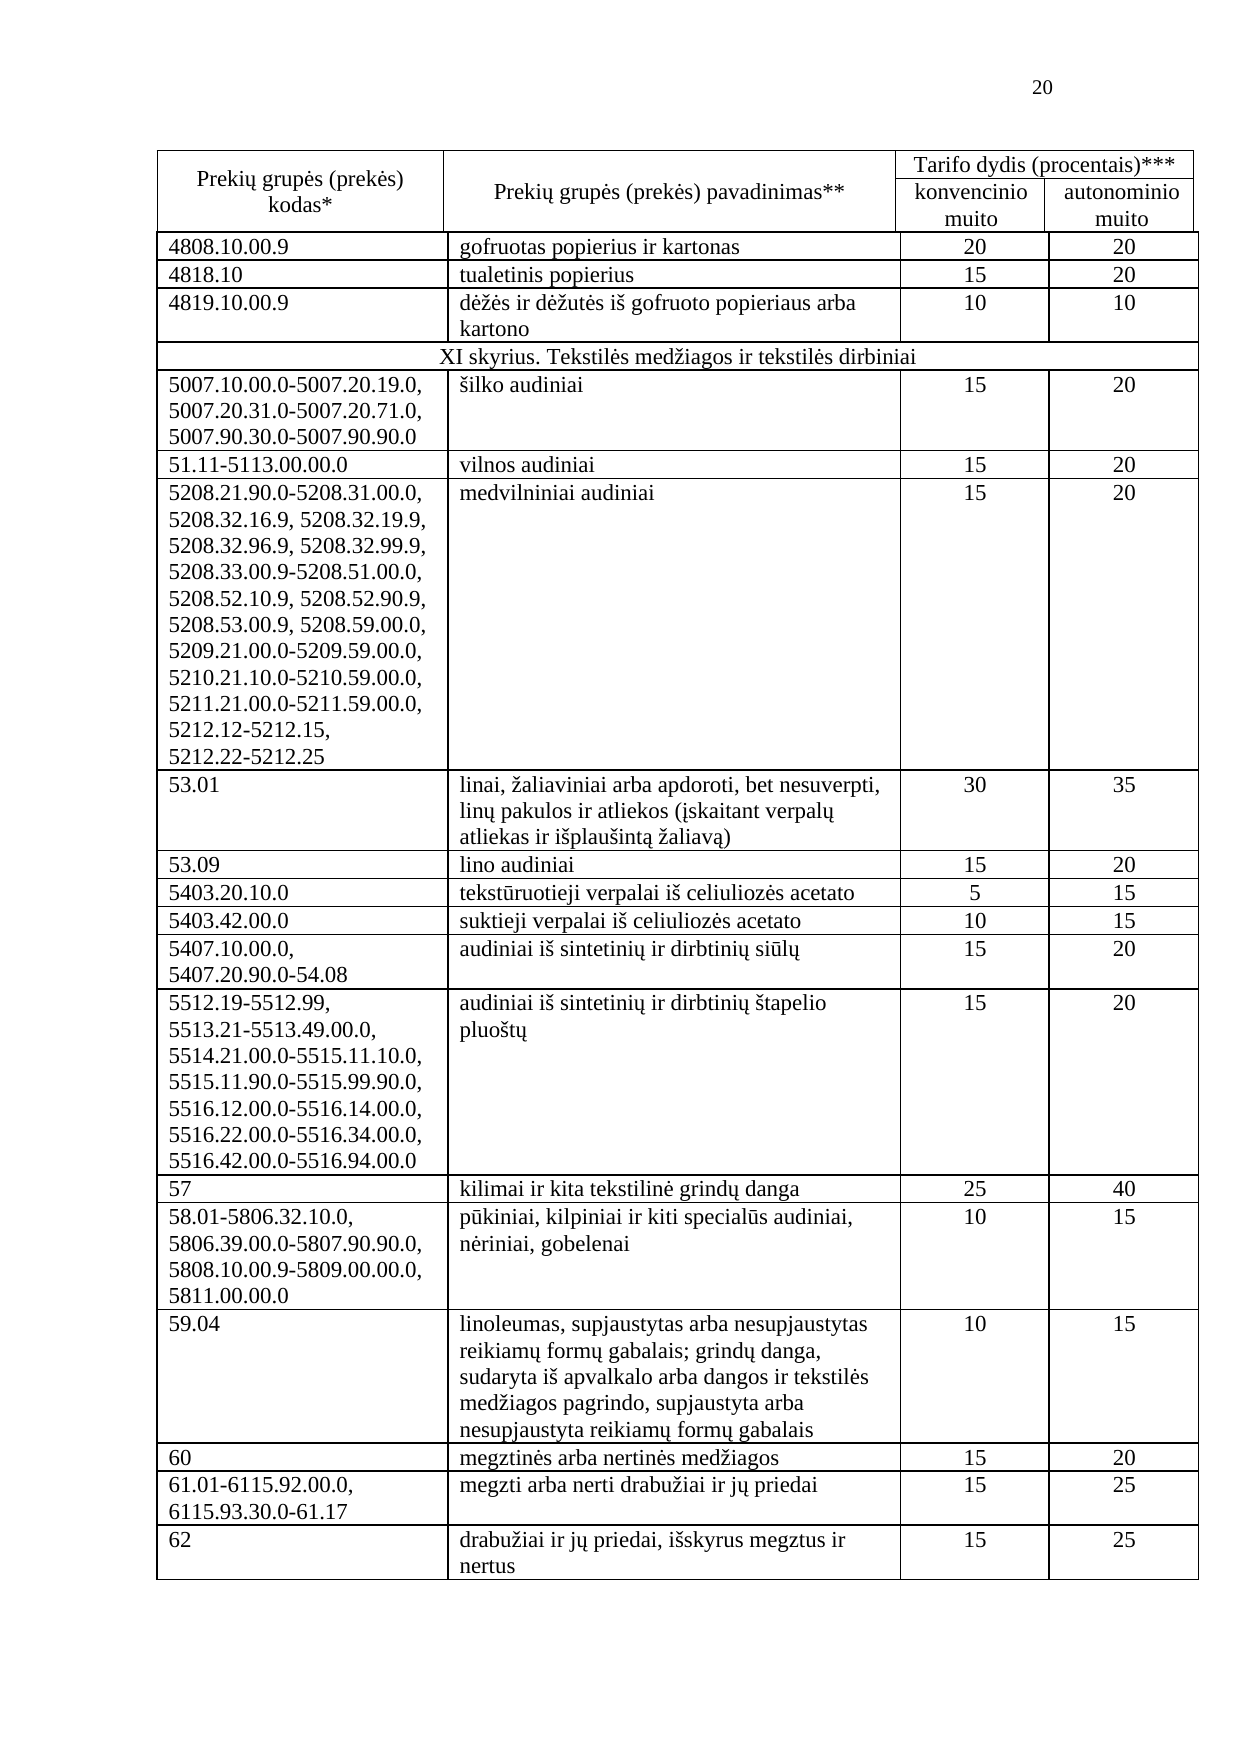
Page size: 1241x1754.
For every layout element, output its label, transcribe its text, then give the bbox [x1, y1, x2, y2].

table_cell XI skyrius. Tekstilės medžiagos ir tekstilės dirbiniai [158, 343, 1198, 369]
table_cell drabužiai ir jų priedai, išskyrus megztus ir nertus [449, 1526, 900, 1578]
table_cell audiniai iš sintetinių ir dirbtinių štapelio pluoštų [449, 990, 900, 1174]
table_cell 62 [158, 1526, 447, 1578]
table_cell megzti arba nerti drabužiai ir jų priedai [449, 1472, 900, 1524]
table_cell 5208.21.90.0-5208.31.00.0, 5208.32.16.9, 5208.32.19.9, 5208.32.96.9, 5208.32.99.9, 5208.33.00.9-5208.51.00.0, 5208.52.10.9, 5208.52.90.9, 5208.53.00.9, 5208.59.00.0, 5209.21.00.0-5209.59.00.0, 5210.21.10.0-5210.59.00.0, 5211.21.00.0-5211.59.00.0, 5212.12-5212.15, 5212.22-5212.25 [158, 479, 447, 769]
table_cell 20 [1050, 990, 1198, 1174]
table_header Prekių grupės (prekės) kodas* [158, 151, 443, 231]
table_cell konvencinio muito [896, 179, 1044, 231]
table_cell 10 [901, 1203, 1048, 1309]
table_cell 15 [901, 1444, 1048, 1470]
table_cell 15 [1050, 1203, 1198, 1309]
table_cell 20 [1050, 479, 1198, 769]
table_cell dėžės ir dėžutės iš gofruoto popieriaus arba kartono [449, 289, 900, 341]
table_cell 4818.10 [158, 261, 447, 287]
table_cell 20 [1050, 371, 1198, 450]
table_cell 25 [901, 1176, 1048, 1202]
table_cell tualetinis popierius [449, 261, 900, 287]
table_cell 15 [1050, 1310, 1198, 1442]
table_cell 58.01-5806.32.10.0, 5806.39.00.0-5807.90.90.0, 5808.10.00.9-5809.00.00.0, 5811.00.00.0 [158, 1203, 447, 1309]
table_cell [1194, 178, 1198, 231]
table_cell autonominio muito [1045, 179, 1193, 231]
table_cell 15 [1050, 879, 1198, 906]
table_cell kilimai ir kita tekstilinė grindų danga [449, 1176, 900, 1202]
table_cell 40 [1050, 1176, 1198, 1202]
table_header Prekių grupės (prekės) pavadinimas** [444, 151, 895, 231]
table_cell 5 [901, 879, 1048, 906]
table_cell suktieji verpalai iš celiuliozės acetato [449, 907, 900, 933]
table_cell 4819.10.00.9 [158, 289, 447, 341]
table_cell 5403.20.10.0 [158, 879, 447, 906]
table_cell 35 [1050, 771, 1198, 850]
table_cell 25 [1050, 1526, 1198, 1578]
table_cell šilko audiniai [449, 371, 900, 450]
table_cell tekstūruotieji verpalai iš celiuliozės acetato [449, 879, 900, 906]
table_cell 4808.10.00.9 [158, 233, 447, 259]
table_header Tarifo dydis (procentais)*** [896, 151, 1193, 177]
table_cell 15 [901, 1526, 1048, 1578]
table_cell medvilniniai audiniai [449, 479, 900, 769]
table_cell 5007.10.00.0-5007.20.19.0, 5007.20.31.0-5007.20.71.0, 5007.90.30.0-5007.90.90.0 [158, 371, 447, 450]
table_cell audiniai iš sintetinių ir dirbtinių siūlų [449, 935, 900, 988]
table_cell linoleumas, supjaustytas arba nesupjaustytas reikiamų formų gabalais; grindų danga, sudaryta iš apvalkalo arba dangos ir tekstilės medžiagos pagrindo, supjaustyta arba nesupjaustyta reikiamų formų gabalais [449, 1310, 900, 1442]
table_cell 15 [901, 451, 1048, 478]
table_cell 57 [158, 1176, 447, 1202]
table_cell 20 [1050, 451, 1198, 478]
table_cell megztinės arba nertinės medžiagos [449, 1444, 900, 1470]
table_cell 5512.19-5512.99, 5513.21-5513.49.00.0, 5514.21.00.0-5515.11.10.0, 5515.11.90.0-5515.99.90.0, 5516.12.00.0-5516.14.00.0, 5516.22.00.0-5516.34.00.0, 5516.42.00.0-5516.94.00.0 [158, 990, 447, 1174]
table_cell 20 [901, 233, 1048, 259]
table_header [1194, 150, 1198, 177]
table_cell 51.11-5113.00.00.0 [158, 451, 447, 478]
table_cell 5403.42.00.0 [158, 907, 447, 933]
table_cell 15 [901, 990, 1048, 1174]
table_cell vilnos audiniai [449, 451, 900, 478]
table_cell 20 [1050, 935, 1198, 988]
table_cell 20 [1050, 261, 1198, 287]
table_cell 53.01 [158, 771, 447, 850]
table_cell 5407.10.00.0, 5407.20.90.0-54.08 [158, 935, 447, 988]
table_cell 10 [901, 289, 1048, 341]
table_cell 10 [1050, 289, 1198, 341]
table_cell 61.01-6115.92.00.0, 6115.93.30.0-61.17 [158, 1472, 447, 1524]
table_cell 59.04 [158, 1310, 447, 1442]
table_cell 20 [1050, 1444, 1198, 1470]
table_cell 10 [901, 1310, 1048, 1442]
table_cell gofruotas popierius ir kartonas [449, 233, 900, 259]
table_cell 15 [901, 261, 1048, 287]
table_cell 30 [901, 771, 1048, 850]
table_cell 15 [901, 935, 1048, 988]
table_cell lino audiniai [449, 851, 900, 878]
table_cell pūkiniai, kilpiniai ir kiti specialūs audiniai, nėriniai, gobelenai [449, 1203, 900, 1309]
table_cell 53.09 [158, 851, 447, 878]
table_cell 15 [901, 479, 1048, 769]
table_cell 25 [1050, 1472, 1198, 1524]
table_cell 20 [1050, 233, 1198, 259]
table_cell 15 [901, 851, 1048, 878]
table_cell 10 [901, 907, 1048, 933]
table_cell 60 [158, 1444, 447, 1470]
table_cell 15 [1050, 907, 1198, 933]
table_cell 15 [901, 1472, 1048, 1524]
table_cell linai, žaliaviniai arba apdoroti, bet nesuverpti, linų pakulos ir atliekos (įskaitant verpalų atliekas ir išplaušintą žaliavą) [449, 771, 900, 850]
table_cell 20 [1050, 851, 1198, 878]
table_cell 15 [901, 371, 1048, 450]
